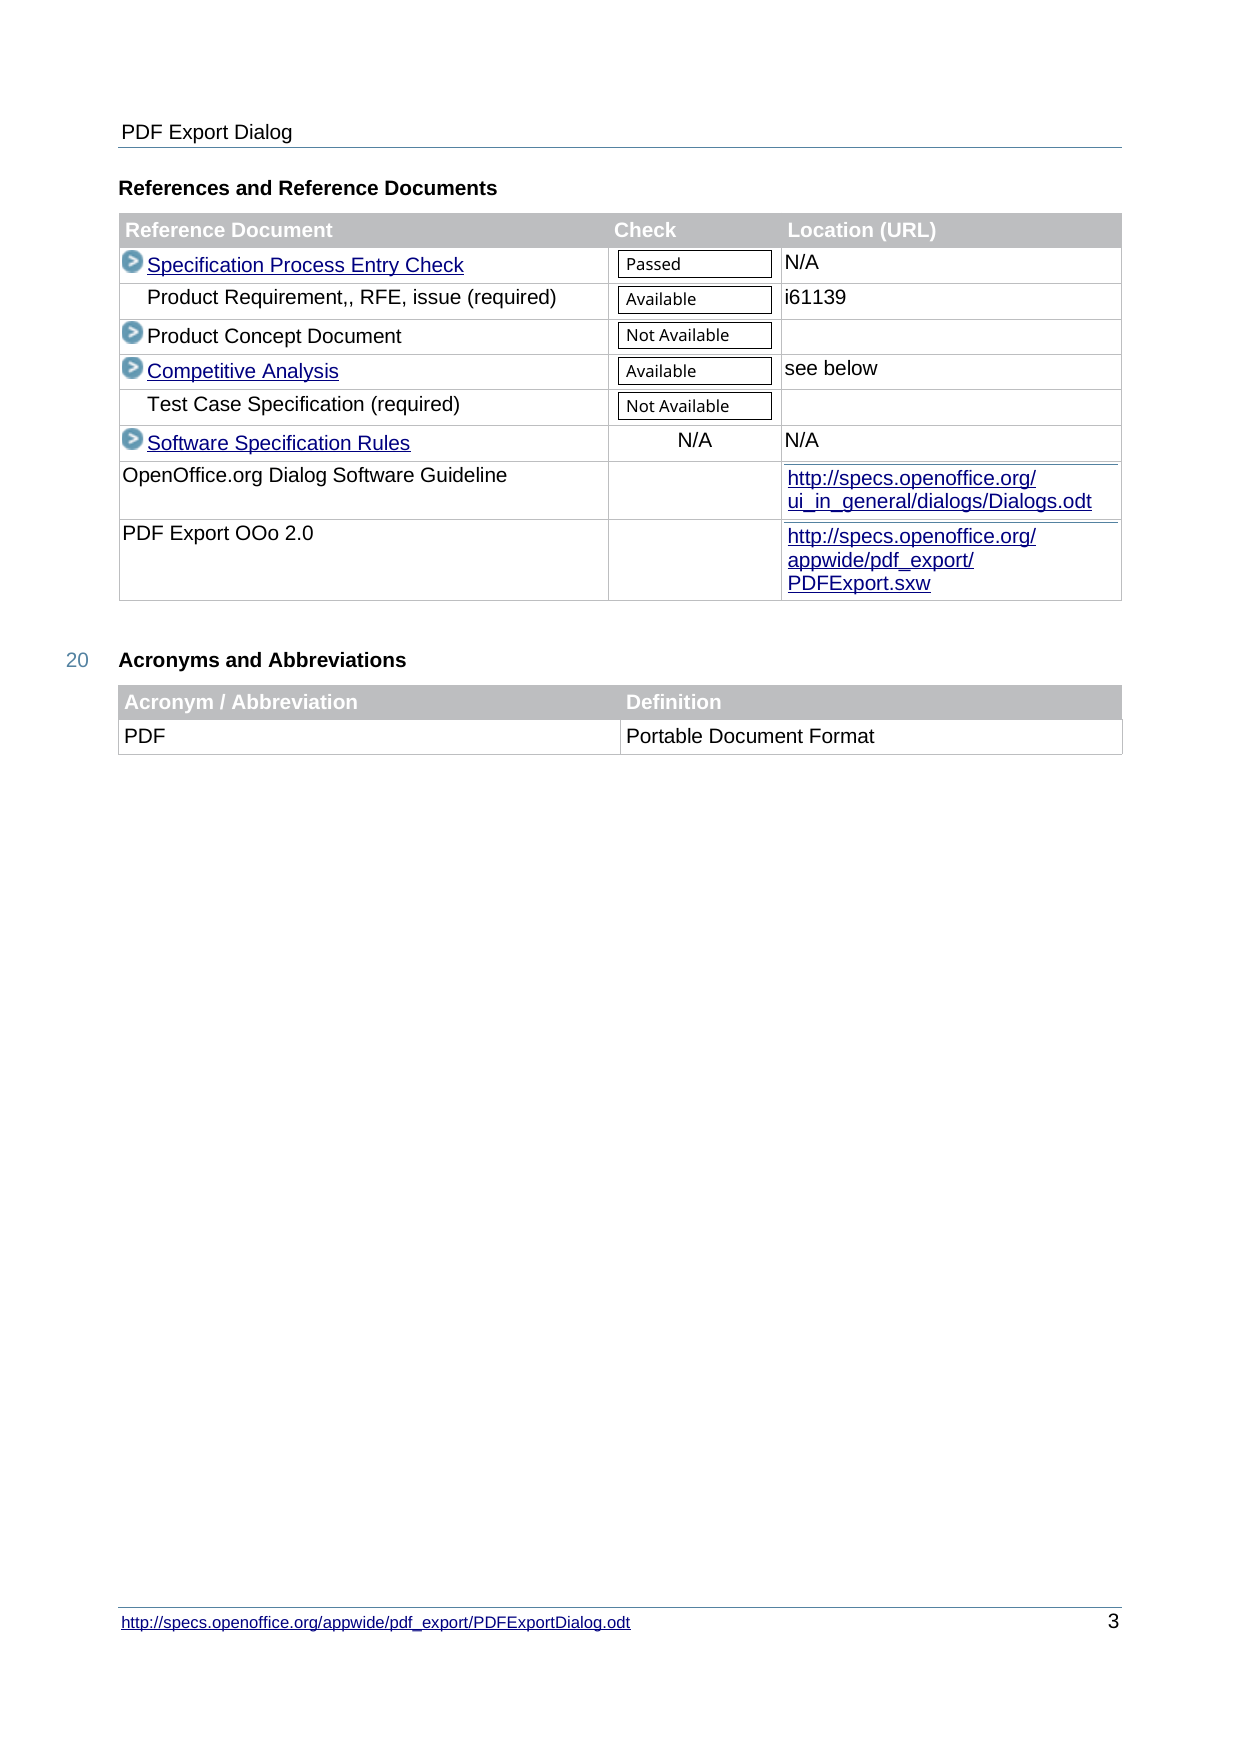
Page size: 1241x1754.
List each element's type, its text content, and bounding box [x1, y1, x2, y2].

table_cell see below [782, 355, 1121, 389]
table_cell Product Requirement,, RFE, issue (required) [120, 284, 608, 319]
table_cell OpenOffice.org Dialog Software Guideline [120, 462, 608, 519]
table_cell [609, 355, 781, 389]
table_cell i61139 [782, 284, 1121, 319]
table_cell N/A [782, 248, 1121, 283]
table_cell Test Case Specification (required) [120, 390, 608, 425]
table_header Acronym / Abbreviation [118, 685, 620, 719]
table_cell [609, 284, 781, 319]
table_cell N/A [782, 426, 1121, 461]
table_cell [609, 390, 781, 425]
table_cell http://specs.openoffice.org/ui_in_general/dialogs/Dialogs.odt [782, 462, 1121, 519]
table_header Definition [620, 685, 1122, 719]
table_header Check [609, 213, 781, 248]
picture [122, 250, 147, 273]
table_cell Software Specification Rules [120, 426, 608, 461]
table_cell [609, 320, 781, 354]
table_cell <Please enter location here> [782, 390, 1121, 425]
table_header Reference Document [119, 213, 608, 248]
table_cell Portable Document Format [621, 720, 1122, 754]
table_cell <Please enter location here> [782, 320, 1121, 354]
picture [122, 357, 147, 379]
table_cell http://specs.openoffice.org/appwide/pdf_export/PDFExport.sxw [782, 520, 1121, 600]
subtitle References and Reference Documents [118, 177, 1122, 200]
picture [122, 321, 147, 344]
table_cell N/A [609, 426, 781, 461]
table_cell [609, 520, 781, 600]
subtitle Acronyms and Abbreviations [118, 649, 1122, 672]
table_cell Specification Process Entry Check [120, 248, 608, 283]
table_header Location (URL) [782, 213, 1122, 248]
table_cell Product Concept Document [120, 320, 608, 354]
table_cell PDF [119, 720, 620, 754]
picture [122, 428, 147, 450]
table_cell PDF Export OOo 2.0 [120, 520, 608, 600]
table_cell [609, 462, 781, 519]
table_cell [609, 248, 781, 283]
table_cell Competitive Analysis [120, 355, 608, 389]
